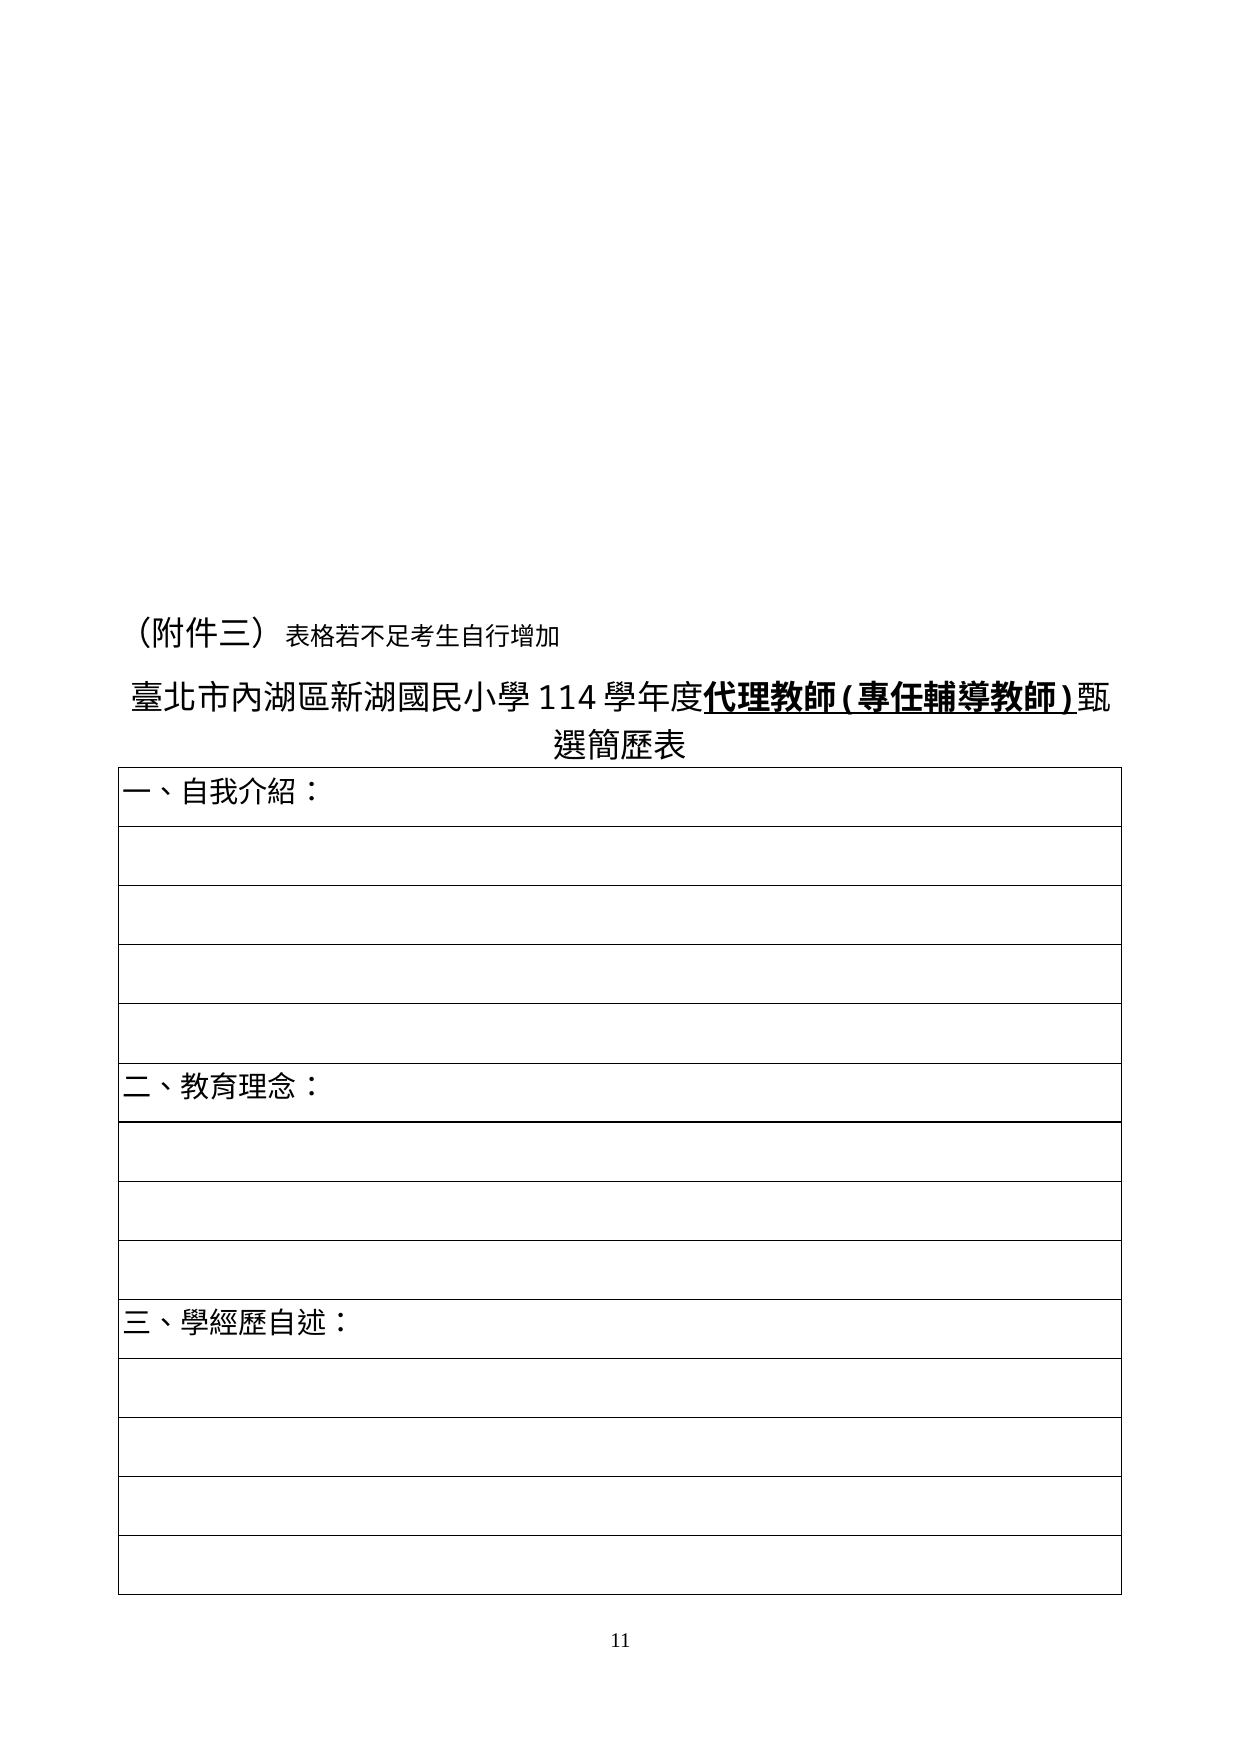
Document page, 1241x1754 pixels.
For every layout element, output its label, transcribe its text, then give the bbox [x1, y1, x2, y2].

table_cell [119, 1123, 1121, 1181]
table_cell [119, 1182, 1121, 1239]
table_cell [119, 886, 1121, 944]
table_cell [119, 1536, 1121, 1594]
table_cell [119, 1477, 1121, 1535]
table_cell [119, 827, 1121, 885]
table_cell 二、教育理念： [119, 1064, 1121, 1121]
table_cell [119, 1418, 1121, 1476]
table_cell [119, 945, 1121, 1003]
text 臺北市內湖區新湖國民小學114學年度代理教師(專任輔導教師)甄選簡歷表 [118, 670, 1122, 767]
table_header 一、自我介紹： [119, 768, 1121, 826]
text （附件三）表格若不足考生自行增加 [118, 589, 1122, 652]
table_cell [119, 1241, 1121, 1299]
table_cell [119, 1359, 1121, 1417]
table_cell [119, 1004, 1121, 1062]
table_cell 三、學經歷自述： [119, 1300, 1121, 1358]
